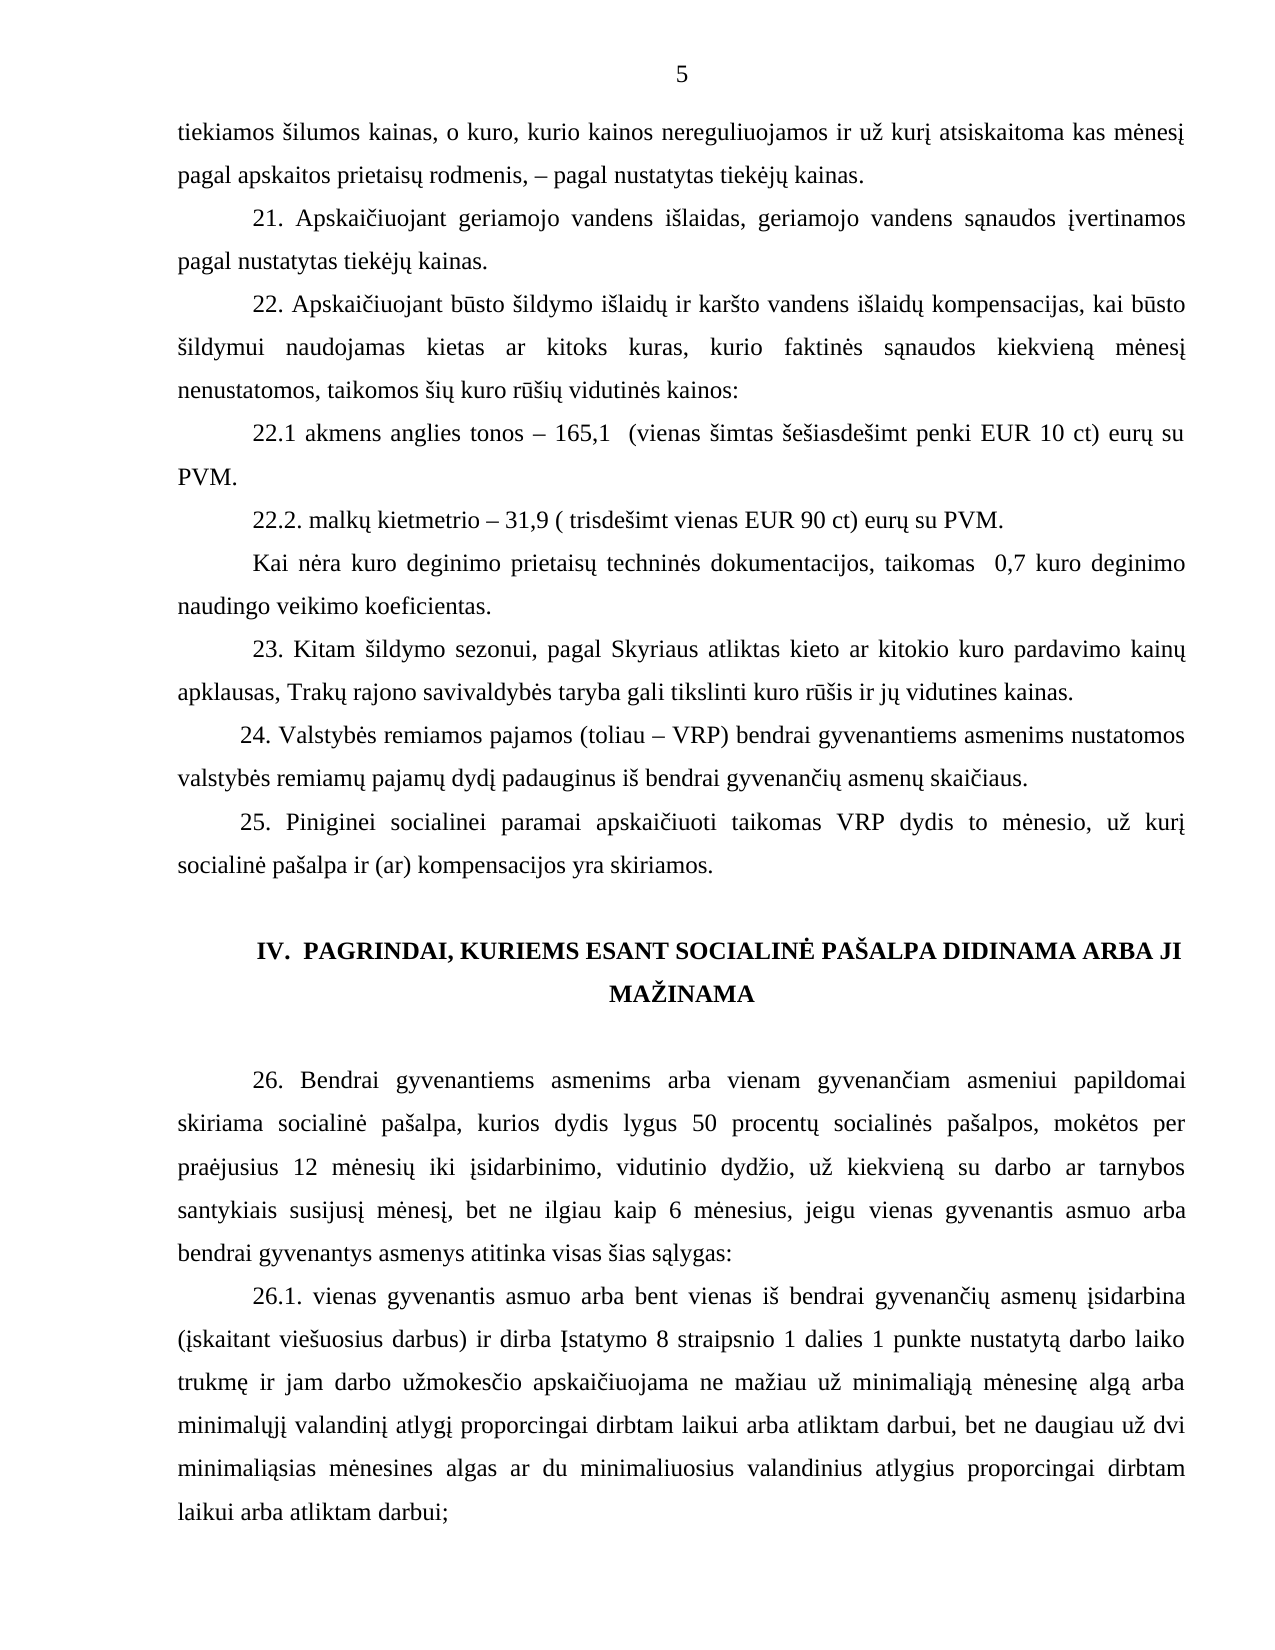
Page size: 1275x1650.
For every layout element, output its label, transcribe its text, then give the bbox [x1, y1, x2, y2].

text 22.2. malkų kietmetrio – 31,9 ( trisdešimt vienas EUR 90 ct) eurų su PVM. [177, 505, 1186, 533]
text 26. Bendrai gyvenantiems asmenims arba vienam gyvenančiam asmeniui papildomai skiriama socialinė pašalpa, kurios dydis lygus 50 procentų socialinės pašalpos, mokėtos per praėjusius 12 mėnesių iki įsidarbinimo, vidutinio dydžio, už kiekvieną su darbo ar tarnybos santykiais susijusį mėnesį, bet ne ilgiau kaip 6 mėnesius, jeigu vienas gyvenantis asmuo arba bendrai gyvenantys asmenys atitinka visas šias sąlygas: [177, 1065, 1186, 1267]
text 24. Valstybės remiamos pajamos (toliau – VRP) bendrai gyvenantiems asmenims nustatomos valstybės remiamų pajamų dydį padauginus iš bendrai gyvenančių asmenų skaičiaus. [177, 720, 1186, 792]
text 26.1. vienas gyvenantis asmuo arba bent vienas iš bendrai gyvenančių asmenų įsidarbina (įskaitant viešuosius darbus) ir dirba Įstatymo 8 straipsnio 1 dalies 1 punkte nustatytą darbo laiko trukmę ir jam darbo užmokesčio apskaičiuojama ne mažiau už minimaliąją mėnesinę algą arba minimalųjį valandinį atlygį proporcingai dirbtam laikui arba atliktam darbui, bet ne daugiau už dvi minimaliąsias mėnesines algas ar du minimaliuosius valandinius atlygius proporcingai dirbtam laikui arba atliktam darbui; [177, 1281, 1186, 1525]
text 21. Apskaičiuojant geriamojo vandens išlaidas, geriamojo vandens sąnaudos įvertinamos pagal nustatytas tiekėjų kainas. [177, 203, 1186, 275]
text 23. Kitam šildymo sezonui, pagal Skyriaus atliktas kieto ar kitokio kuro pardavimo kainų apklausas, Trakų rajono savivaldybės taryba gali tikslinti kuro rūšis ir jų vidutines kainas. [177, 634, 1186, 706]
text 25. Piniginei socialinei paramai apskaičiuoti taikomas VRP dydis to mėnesio, už kurį socialinė pašalpa ir (ar) kompensacijos yra skiriamos. [177, 807, 1186, 878]
text IV. PAGRINDAI, KURIEMS ESANT SOCIALINĖ PAŠALPA DIDINAMA ARBA JI MAŽINAMA [177, 936, 1186, 1008]
text Kai nėra kuro deginimo prietaisų techninės dokumentacijos, taikomas 0,7 kuro deginimo naudingo veikimo koeficientas. [177, 548, 1186, 620]
text 22. Apskaičiuojant būsto šildymo išlaidų ir karšto vandens išlaidų kompensacijas, kai būsto šildymui naudojamas kietas ar kitoks kuras, kurio faktinės sąnaudos kiekvieną mėnesį nenustatomos, taikomos šių kuro rūšių vidutinės kainos: [177, 289, 1186, 404]
text 22.1 akmens anglies tonos – 165,1 (vienas šimtas šešiasdešimt penki EUR 10 ct) eurų su PVM. [177, 418, 1186, 490]
text tiekiamos šilumos kainas, o kuro, kurio kainos nereguliuojamos ir už kurį atsiskaitoma kas mėnesį pagal apskaitos prietaisų rodmenis, – pagal nustatytas tiekėjų kainas. [177, 117, 1186, 188]
